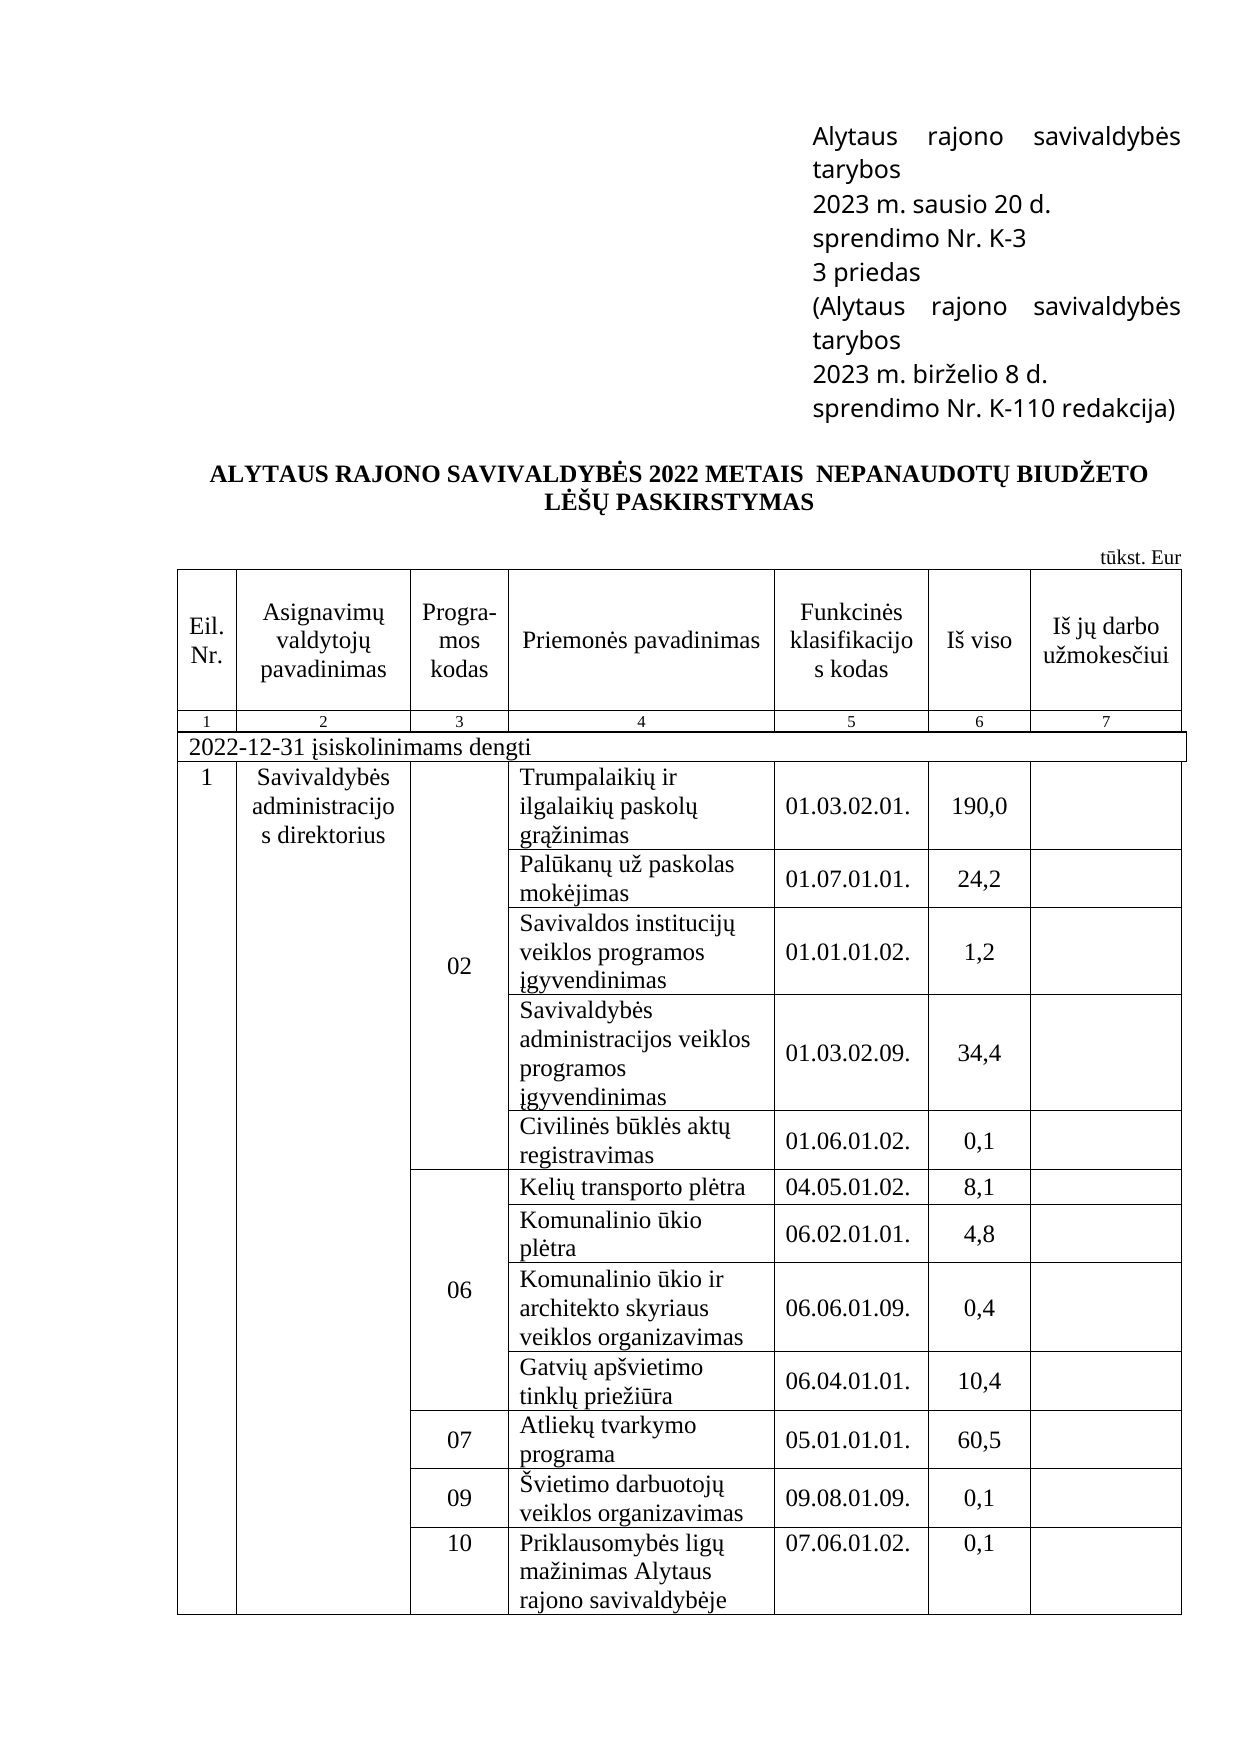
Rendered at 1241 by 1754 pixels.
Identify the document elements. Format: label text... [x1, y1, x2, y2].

table_cell 04.05.01.02. [775, 1170, 928, 1204]
table_cell [1031, 1528, 1181, 1614]
table_cell [1031, 995, 1181, 1110]
text 2023 m. sausio 20 d. [812, 186, 1181, 220]
table_header Priemonės pavadinimas [509, 570, 774, 709]
table_cell 01.03.02.09. [775, 995, 928, 1110]
table_cell [1031, 1469, 1181, 1527]
table_cell Civilinės būklės aktų registravimas [509, 1111, 774, 1169]
table_cell Komunalinio ūkio plėtra [509, 1205, 774, 1262]
table_cell 06.06.01.09. [775, 1263, 928, 1351]
table_cell 8,1 [929, 1170, 1030, 1204]
table_cell 06 [411, 1170, 508, 1409]
table_cell [1182, 1410, 1187, 1468]
table_cell [1182, 849, 1187, 907]
table_cell [1031, 1263, 1181, 1351]
table_cell [1031, 908, 1181, 994]
table_cell 4,8 [929, 1205, 1030, 1262]
table_cell 6 [929, 711, 1030, 731]
table_header Progra-mos kodas [411, 570, 508, 709]
table_cell Priklausomybės ligų mažinimas Alytaus rajono savivaldybėje [509, 1528, 774, 1614]
table_cell Atliekų tvarkymo programa [509, 1411, 774, 1468]
table_cell 05.01.01.01. [775, 1411, 928, 1468]
table_cell 01.03.02.01. [775, 762, 928, 848]
text tūkst. Eur [177, 545, 1181, 569]
table_cell 5 [775, 711, 928, 731]
table_cell 2022-12-31 įsiskolinimams dengti [178, 733, 1186, 761]
table_cell [1182, 1204, 1187, 1262]
table_header Eil. Nr. [178, 570, 236, 709]
table_cell 10,4 [929, 1352, 1030, 1409]
table_cell 10 [411, 1528, 508, 1614]
table_cell [1182, 710, 1187, 731]
table_cell Komunalinio ūkio ir architekto skyriaus veiklos organizavimas [509, 1263, 774, 1351]
table_cell [1182, 1468, 1187, 1527]
table_cell Savivaldybės administracijos veiklos programos įgyvendinimas [509, 995, 774, 1110]
table_cell Savivaldos institucijų veiklos programos įgyvendinimas [509, 908, 774, 994]
table_cell 1,2 [929, 908, 1030, 994]
text (Alytaus rajono savivaldybės tarybos [812, 288, 1181, 357]
table_cell 09.08.01.09. [775, 1469, 928, 1527]
text 2023 m. birželio 8 d. [812, 357, 1181, 391]
table_cell 60,5 [929, 1411, 1030, 1468]
table_cell 0,4 [929, 1263, 1030, 1351]
table_cell 1 [178, 762, 236, 1614]
table_header Funkcinės klasifikacijos kodas [775, 570, 928, 709]
table_cell 190,0 [929, 762, 1030, 848]
table_cell 02 [411, 762, 508, 1169]
table_cell Trumpalaikių ir ilgalaikių paskolų grąžinimas [509, 762, 774, 848]
table_cell [1182, 907, 1187, 994]
table_cell 4 [509, 711, 774, 731]
table_cell 0,1 [929, 1111, 1030, 1169]
table_cell [1031, 1111, 1181, 1169]
table_cell 0,1 [929, 1528, 1030, 1614]
table_cell [1182, 762, 1187, 848]
table_header Iš viso [929, 570, 1030, 709]
table_cell [1031, 1411, 1181, 1468]
table_cell [1031, 1170, 1181, 1204]
text sprendimo Nr. K-110 redakcija) [812, 391, 1181, 425]
table_header Iš jų darbo užmokesčiui [1031, 570, 1181, 709]
table_cell [1031, 762, 1181, 848]
table_cell Palūkanų už paskolas mokėjimas [509, 850, 774, 907]
table_cell 7 [1031, 711, 1181, 731]
table_cell 07.06.01.02. [775, 1528, 928, 1614]
text Alytaus rajono savivaldybės tarybos [812, 118, 1181, 186]
table_cell 01.07.01.01. [775, 850, 928, 907]
table_cell 34,4 [929, 995, 1030, 1110]
table_cell [1182, 994, 1187, 1110]
table_cell 24,2 [929, 850, 1030, 907]
table_cell [1031, 1352, 1181, 1409]
table_cell 2 [237, 711, 410, 731]
table_cell [1182, 1169, 1187, 1204]
table_cell Savivaldybės administracijos direktorius [237, 762, 410, 1614]
text sprendimo Nr. K-3 [812, 220, 1181, 254]
table_cell Švietimo darbuotojų veiklos organizavimas [509, 1469, 774, 1527]
table_cell 1 [178, 711, 236, 731]
table_cell 09 [411, 1469, 508, 1527]
table_cell 07 [411, 1411, 508, 1468]
table_cell [1182, 1110, 1187, 1169]
table_header Asignavimų valdytojų pavadinimas [237, 570, 410, 709]
table_cell 06.04.01.01. [775, 1352, 928, 1409]
table_cell [1182, 1262, 1187, 1351]
table_cell 01.06.01.02. [775, 1111, 928, 1169]
table_cell 06.02.01.01. [775, 1205, 928, 1262]
text ALYTAUS RAJONO SAVIVALDYBĖS 2022 METAIS NEPANAUDOTŲ BIUDŽETO LĖŠŲ PASKIRSTYMAS [177, 459, 1181, 516]
table_cell [1182, 615, 1187, 709]
table_cell [1182, 1351, 1187, 1409]
table_cell 01.01.01.02. [775, 908, 928, 994]
text 3 priedas [812, 254, 1181, 288]
table_cell 0,1 [929, 1469, 1030, 1527]
table_cell [1182, 1527, 1187, 1614]
table_cell 3 [411, 711, 508, 731]
table_cell Gatvių apšvietimo tinklų priežiūra [509, 1352, 774, 1409]
table_header [1182, 569, 1187, 614]
table_cell [1031, 1205, 1181, 1262]
table_cell Kelių transporto plėtra [509, 1170, 774, 1204]
table_cell [1031, 850, 1181, 907]
